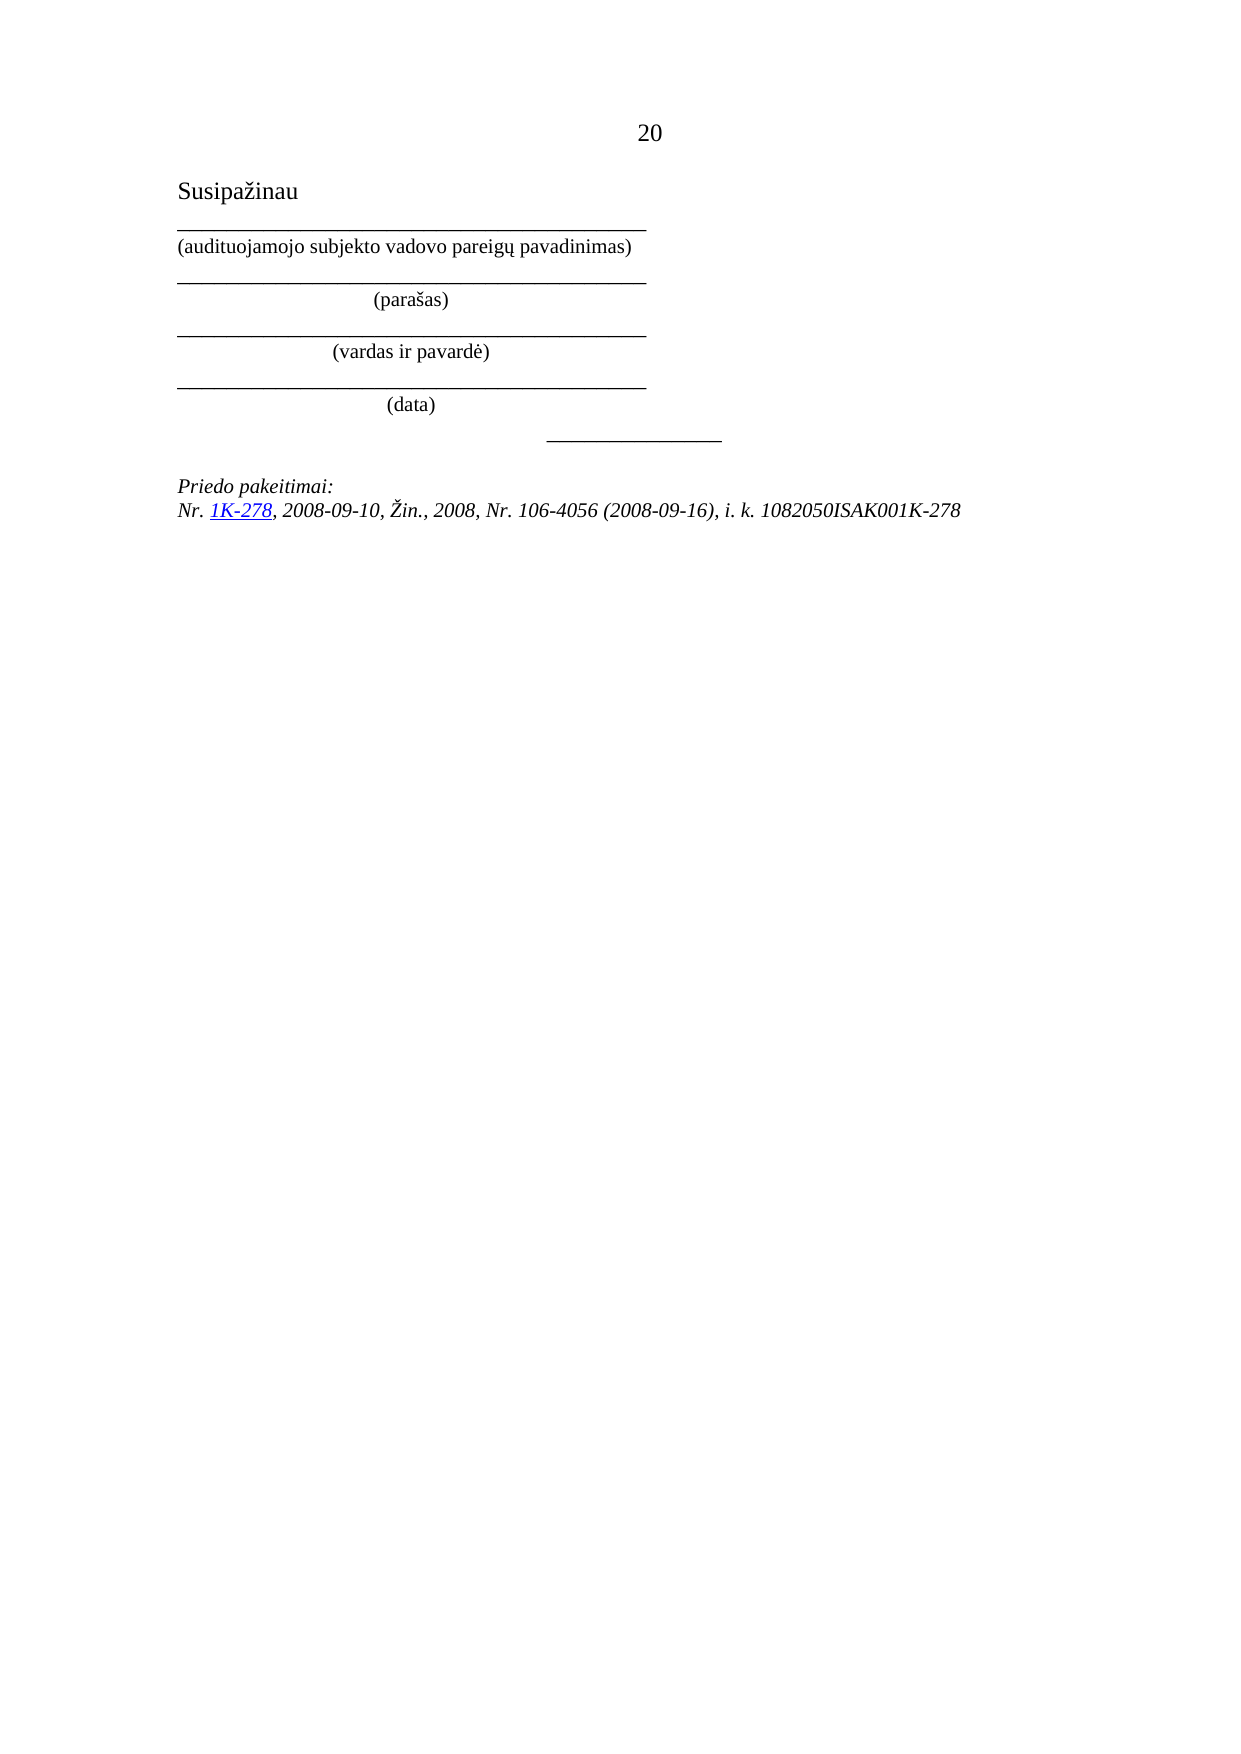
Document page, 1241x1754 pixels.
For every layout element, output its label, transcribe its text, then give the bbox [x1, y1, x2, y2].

text ______________ [177, 416, 1122, 445]
text (data) [177, 392, 1122, 416]
text Priedo pakeitimai: [177, 474, 1122, 498]
text (vardas ir pavardė) [177, 339, 1122, 363]
text (audituojamojo subjekto vadovo pareigų pavadinimas) [177, 234, 1122, 258]
text (parašas) [177, 287, 1122, 311]
text Susipažinau [177, 176, 1122, 205]
text Nr. 1K-278, 2008-09-10, Žin., 2008, Nr. 106-4056 (2008-09-16), i. k. 1082050ISAK001K-278 [177, 498, 1122, 522]
